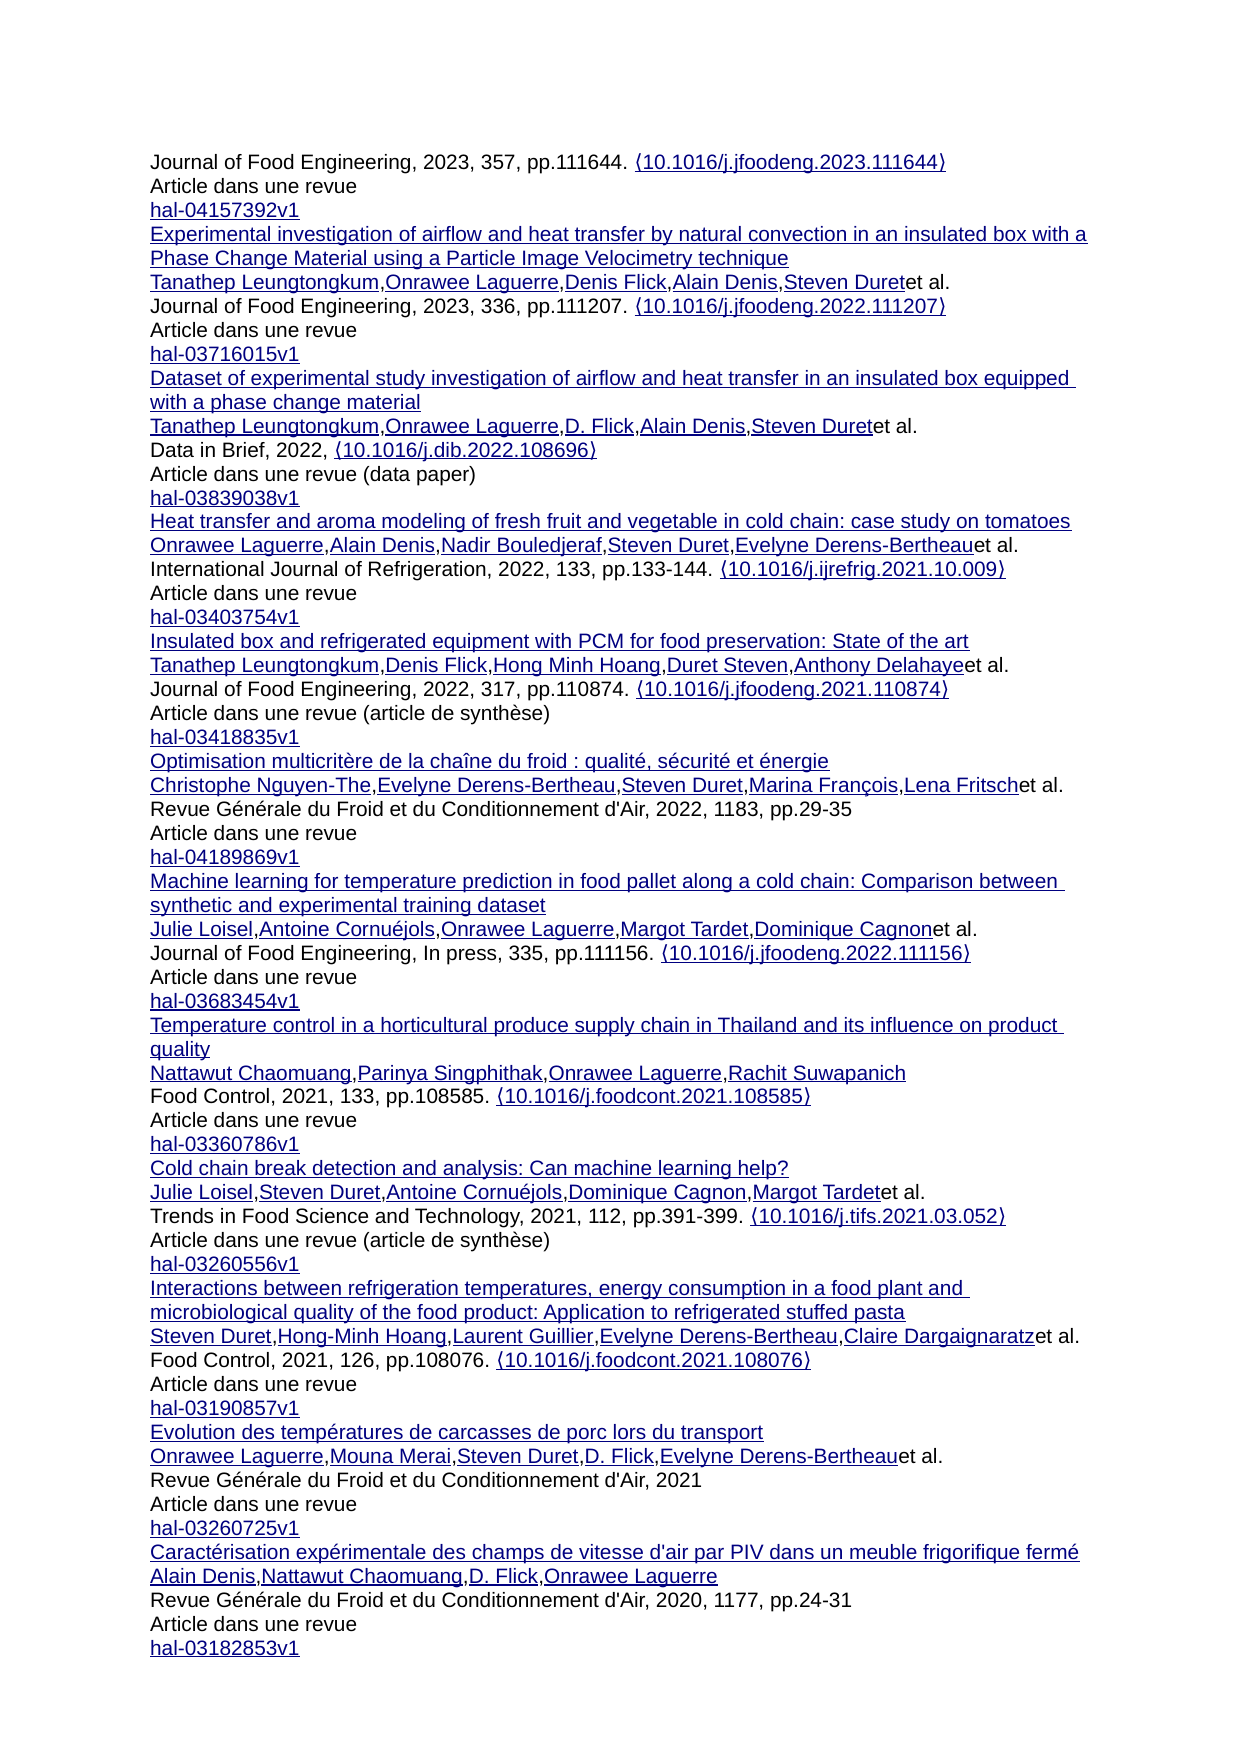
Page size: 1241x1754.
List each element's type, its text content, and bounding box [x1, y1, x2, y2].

table_cell Heat transfer and aroma modeling of fresh fruit and vegetable in cold chain: case study on tomatoes Onrawee Laguerre,Alain Denis,Nadir Bouledjeraf,Steven Duret,Evelyne Derens-Bertheauet al. International Journal of Refrigeration, 2022, 133, pp.133-144. ⟨10.1016/j.ijrefrig.2021.10.009⟩ Article dans une revue hal-03403754v1 [150, 509, 1090, 629]
table_cell Cold chain break detection and analysis: Can machine learning help? Julie Loisel,Steven Duret,Antoine Cornuéjols,Dominique Cagnon,Margot Tardetet al. Trends in Food Science and Technology, 2021, 112, pp.391-399. ⟨10.1016/j.tifs.2021.03.052⟩ Article dans une revue (article de synthèse) hal-03260556v1 [150, 1156, 1090, 1276]
table_cell Journal of Food Engineering, 2023, 357, pp.111644. ⟨10.1016/j.jfoodeng.2023.111644⟩ Article dans une revue hal-04157392v1 [150, 150, 1090, 222]
table_cell Interactions between refrigeration temperatures, energy consumption in a food plant and microbiological quality of the food product: Application to refrigerated stuffed pasta Steven Duret,Hong-Minh Hoang,Laurent Guillier,Evelyne Derens-Bertheau,Claire Dargaignaratzet al. Food Control, 2021, 126, pp.108076. ⟨10.1016/j.foodcont.2021.108076⟩ Article dans une revue hal-03190857v1 [150, 1276, 1090, 1420]
table_cell Machine learning for temperature prediction in food pallet along a cold chain: Comparison between synthetic and experimental training dataset Julie Loisel,Antoine Cornuéjols,Onrawee Laguerre,Margot Tardet,Dominique Cagnonet al. Journal of Food Engineering, In press, 335, pp.111156. ⟨10.1016/j.jfoodeng.2022.111156⟩ Article dans une revue hal-03683454v1 [150, 869, 1090, 1012]
table_cell Evolution des températures de carcasses de porc lors du transport Onrawee Laguerre,Mouna Merai,Steven Duret,D. Flick,Evelyne Derens-Bertheauet al. Revue Générale du Froid et du Conditionnement d'Air, 2021 Article dans une revue hal-03260725v1 [150, 1420, 1090, 1539]
table_cell Optimisation multicritère de la chaîne du froid : qualité, sécurité et énergie Christophe Nguyen-The,Evelyne Derens-Bertheau,Steven Duret,Marina François,Lena Fritschet al. Revue Générale du Froid et du Conditionnement d'Air, 2022, 1183, pp.29-35 Article dans une revue hal-04189869v1 [150, 749, 1090, 869]
table_cell Insulated box and refrigerated equipment with PCM for food preservation: State of the art Tanathep Leungtongkum,Denis Flick,Hong Minh Hoang,Duret Steven,Anthony Delahayeet al. Journal of Food Engineering, 2022, 317, pp.110874. ⟨10.1016/j.jfoodeng.2021.110874⟩ Article dans une revue (article de synthèse) hal-03418835v1 [150, 629, 1090, 749]
table_cell Temperature control in a horticultural produce supply chain in Thailand and its influence on product quality Nattawut Chaomuang,Parinya Singphithak,Onrawee Laguerre,Rachit Suwapanich Food Control, 2021, 133, pp.108585. ⟨10.1016/j.foodcont.2021.108585⟩ Article dans une revue hal-03360786v1 [150, 1013, 1090, 1156]
table_cell Dataset of experimental study investigation of airflow and heat transfer in an insulated box equipped with a phase change material Tanathep Leungtongkum,Onrawee Laguerre,D. Flick,Alain Denis,Steven Duretet al. Data in Brief, 2022, ⟨10.1016/j.dib.2022.108696⟩ Article dans une revue (data paper) hal-03839038v1 [150, 366, 1090, 509]
table_cell Caractérisation expérimentale des champs de vitesse d'air par PIV dans un meuble frigorifique fermé Alain Denis,Nattawut Chaomuang,D. Flick,Onrawee Laguerre Revue Générale du Froid et du Conditionnement d'Air, 2020, 1177, pp.24-31 Article dans une revue hal-03182853v1 [150, 1540, 1090, 1659]
table_cell Experimental investigation of airflow and heat transfer by natural convection in an insulated box with a Phase Change Material using a Particle Image Velocimetry technique Tanathep Leungtongkum,Onrawee Laguerre,Denis Flick,Alain Denis,Steven Duretet al. Journal of Food Engineering, 2023, 336, pp.111207. ⟨10.1016/j.jfoodeng.2022.111207⟩ Article dans une revue hal-03716015v1 [150, 222, 1090, 366]
